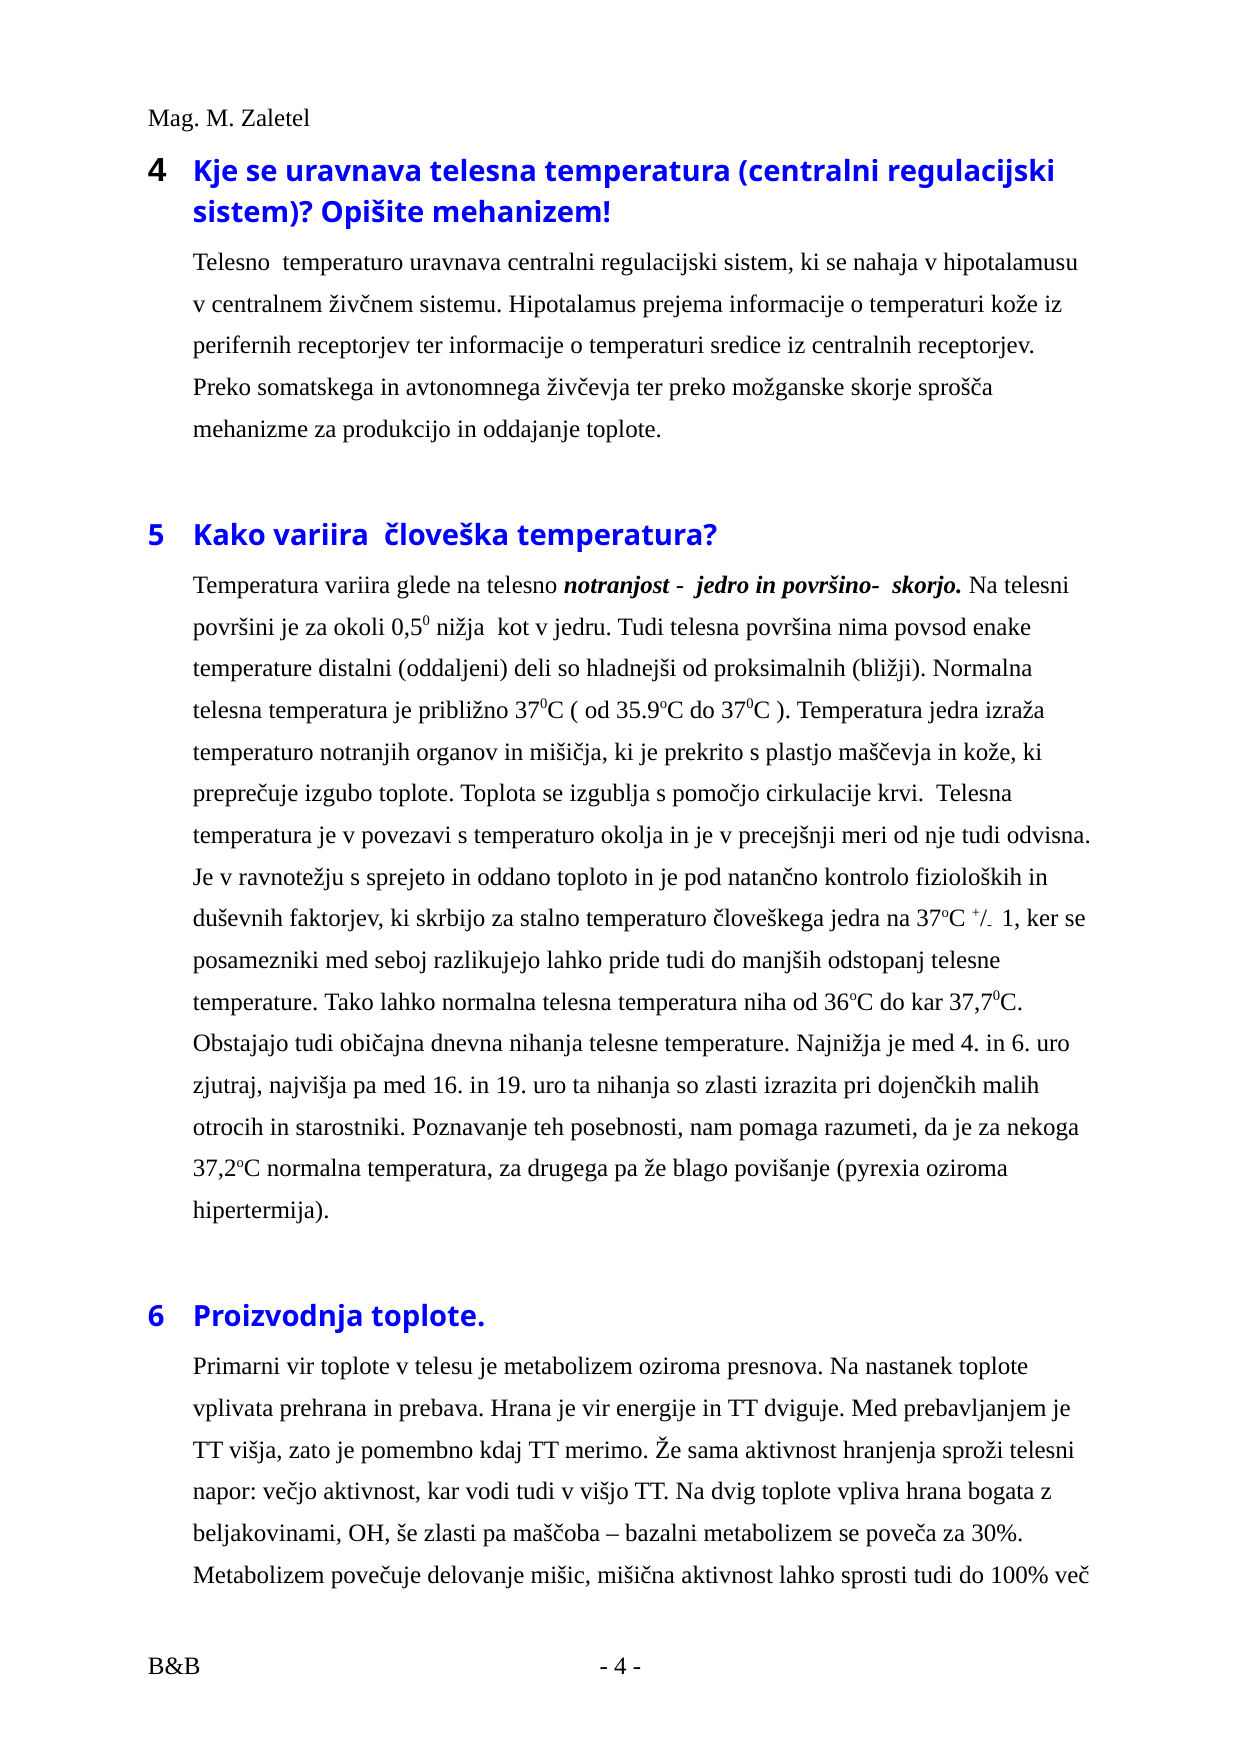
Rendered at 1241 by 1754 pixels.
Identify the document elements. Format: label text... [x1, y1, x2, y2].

text Primarni vir toplote v telesu je metabolizem oziroma presnova. Na nastanek toplote vplivata prehrana in prebava. Hrana je vir energije in TT dviguje. Med prebavljanjem je TT višja, zato je pomembno kdaj TT merimo. Že sama aktivnost hranjenja sproži telesni napor: večjo aktivnost, kar vodi tudi v višjo TT. Na dvig toplote vpliva hrana bogata z beljakovinami, OH, še zlasti pa maščoba – bazalni metabolizem se poveča za 30%. Metabolizem povečuje delovanje mišic, mišična aktivnost lahko sprosti tudi do 100% več [193, 1341, 1092, 1591]
subtitle Proizvodnja toplote. [148, 1293, 1092, 1335]
text Telesno temperaturo uravnava centralni regulacijski sistem, ki se nahaja v hipotalamusu v centralnem živčnem sistemu. Hipotalamus prejema informacije o temperaturi kože iz perifernih receptorjev ter informacije o temperaturi sredice iz centralnih receptorjev. Preko somatskega in avtonomnega živčevja ter preko možganske skorje sprošča mehanizme za produkcijo in oddajanje toplote. [193, 237, 1092, 446]
text Temperatura variira glede na telesno notranjost - jedro in površino- skorjo. Na telesni površini je za okoli 0,50 nižja kot v jedru. Tudi telesna površina nima povsod enake temperature distalni (oddaljeni) deli so hladnejši od proksimalnih (bližji). Normalna telesna temperatura je približno 370C ( od 35.9oC do 370C ). Temperatura jedra izraža temperaturo notranjih organov in mišičja, ki je prekrito s plastjo maščevja in kože, ki preprečuje izgubo toplote. Toplota se izgublja s pomočjo cirkulacije krvi. Telesna temperatura je v povezavi s temperaturo okolja in je v precejšnji meri od nje tudi odvisna. Je v ravnotežju s sprejeto in oddano toploto in je pod natančno kontrolo fizioloških in duševnih faktorjev, ki skrbijo za stalno temperaturo človeškega jedra na 37oC +/- 1, ker se posamezniki med seboj razlikujejo lahko pride tudi do manjših odstopanj telesne temperature. Tako lahko normalna telesna temperatura niha od 36oC do kar 37,70C. Obstajajo tudi običajna dnevna nihanja telesne temperature. Najnižja je med 4. in 6. uro zjutraj, najvišja pa med 16. in 19. uro ta nihanja so zlasti izrazita pri dojenčkih malih otrocih in starostniki. Poznavanje teh posebnosti, nam pomaga razumeti, da je za nekoga 37,2oC normalna temperatura, za drugega pa že blago povišanje (pyrexia oziroma hipertermija). [193, 560, 1092, 1227]
subtitle Kje se uravnava telesna temperatura (centralni regulacijski sistem)? Opišite mehanizem! [148, 148, 1092, 231]
subtitle Kako variira človeška temperatura? [148, 512, 1092, 554]
